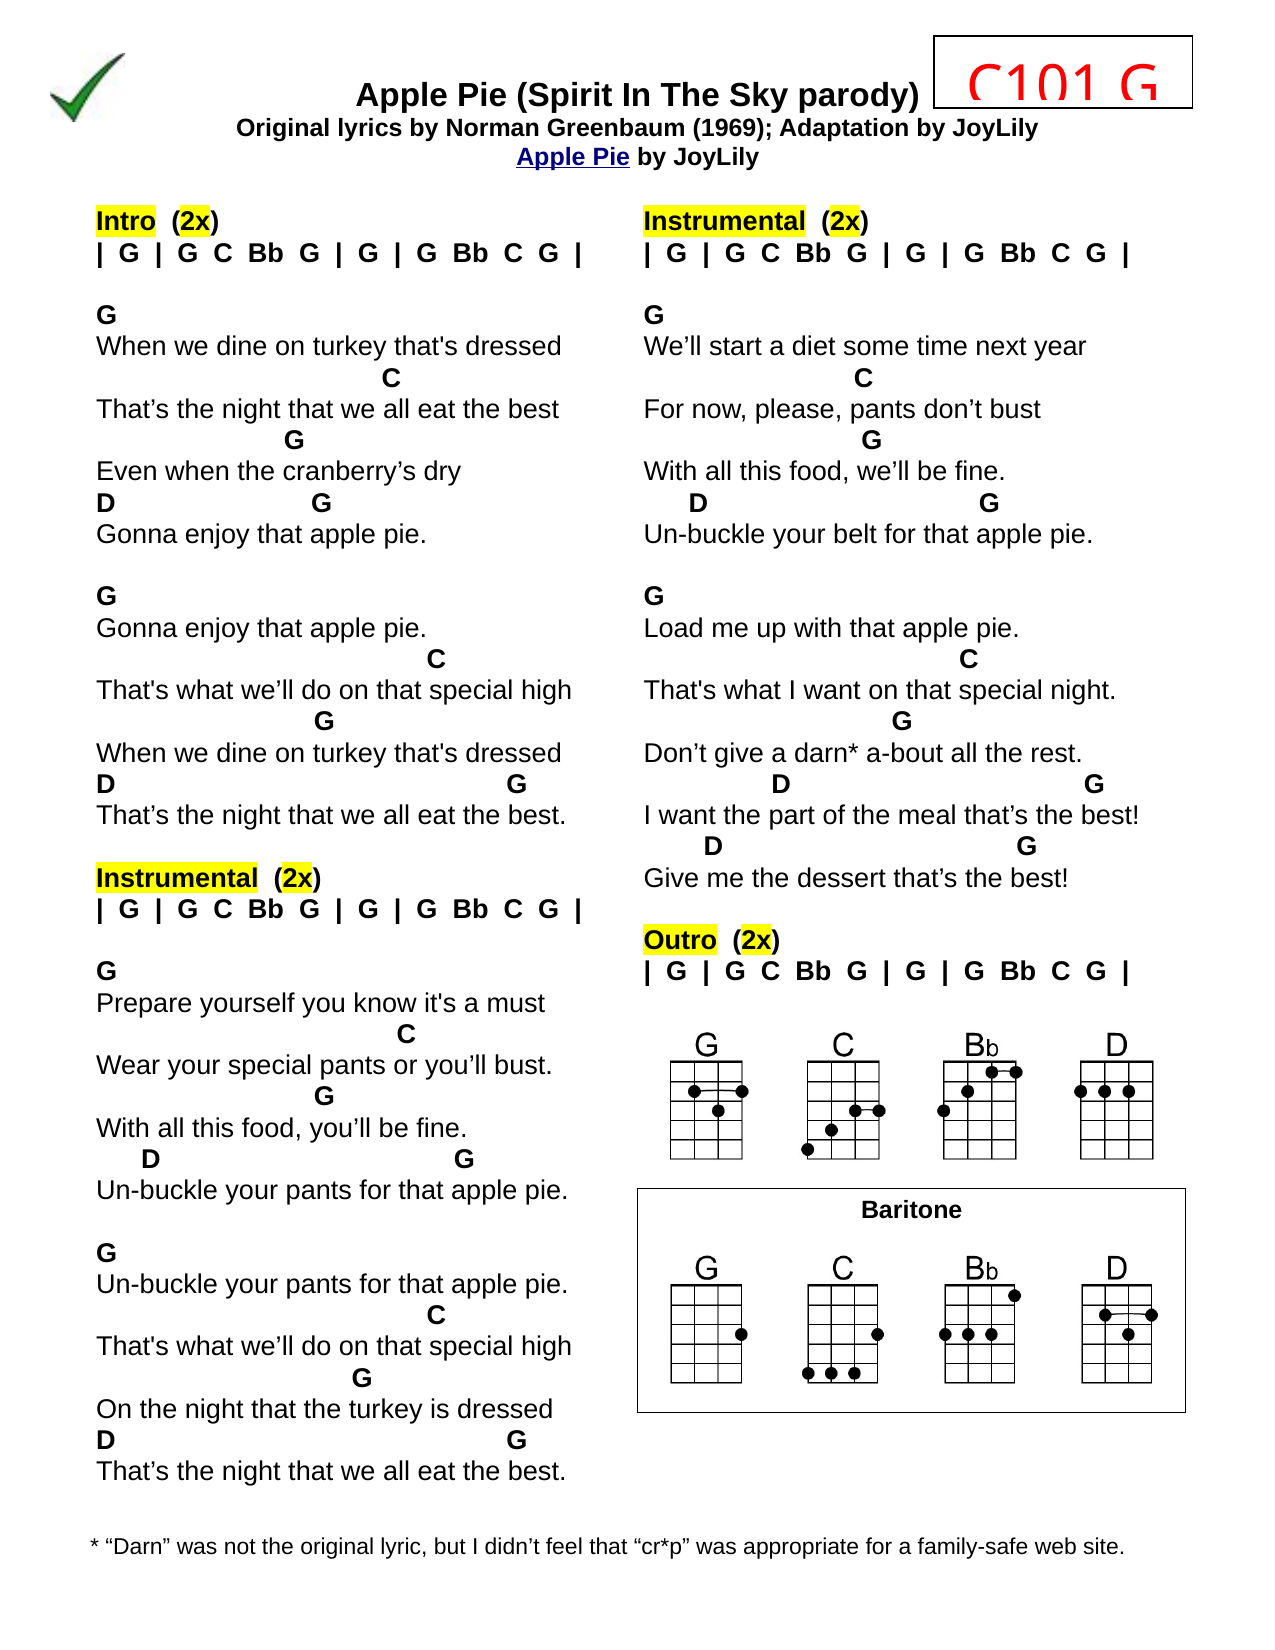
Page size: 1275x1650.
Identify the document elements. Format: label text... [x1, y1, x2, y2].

text Apple Pie by JoyLily [90, 142, 1185, 171]
table_cell [1048, 1229, 1185, 1412]
picture [651, 1012, 761, 1178]
table_cell [774, 1413, 911, 1507]
table_cell [774, 1007, 911, 1188]
text C101 G [949, 44, 1177, 100]
table_cell [774, 1229, 911, 1412]
table_header Intro (2x) | G | G C Bb G | G | G Bb C G | G When we dine on turkey that's dressed C That’s the night that we all eat the best G Even when the cranberry’s dry D G Gonna enjoy that apple pie. G Gonna enjoy that apple pie. C That's what we’ll do on that special high G When we dine on turkey that's dressed D G That’s the night that we all eat the best. Instrumental (2x) | G | G C Bb G | G | G Bb C G | G Prepare yourself you know it's a must C Wear your special pants or you’ll bust. G With all this food, you’ll be fine. D G Un-buckle your pants for that apple pie. G Un-buckle your pants for that apple pie. C That's what we’ll do on that special high G On the night that the turkey is dressed D G That’s the night that we all eat the best. [90, 200, 637, 1507]
text Original lyrics by Norman Greenbaum (1969); Adaptation by JoyLily [90, 113, 1185, 142]
picture [925, 1012, 1035, 1178]
table_cell [638, 1413, 774, 1507]
picture [1062, 1012, 1172, 1178]
text * “Darn” was not the original lyric, but I didn’t feel that “cr*p” was appropriate for a family-safe web site. [90, 1533, 1185, 1559]
table_cell [1048, 1413, 1185, 1507]
picture [652, 1235, 759, 1402]
text Apple Pie (Spirit In The Sky parody) [935, 37, 1192, 107]
table_cell [638, 1007, 774, 1188]
picture [788, 1012, 898, 1178]
table_cell [911, 1413, 1048, 1507]
table_cell [1048, 1007, 1185, 1188]
text Apple Pie (Spirit In The Sky parody) [126, 75, 1185, 113]
table_cell [911, 1007, 1048, 1188]
picture [1063, 1235, 1170, 1402]
picture [789, 1235, 896, 1402]
table_cell Baritone [638, 1189, 1185, 1229]
table_header Instrumental (2x) | G | G C Bb G | G | G Bb C G | G We’ll start a diet some time next year C For now, please, pants don’t bust G With all this food, we’ll be fine. D G Un-buckle your belt for that apple pie. G Load me up with that apple pie. C That's what I want on that special night. G Don’t give a darn* a-bout all the rest. D G I want the part of the meal that’s the best! D G Give me the dessert that’s the best! Outro (2x) | G | G C Bb G | G | G Bb C G | [638, 200, 1185, 1007]
table_cell [911, 1229, 1048, 1412]
picture [926, 1235, 1033, 1402]
table_cell [638, 1229, 774, 1412]
picture [50, 53, 126, 122]
